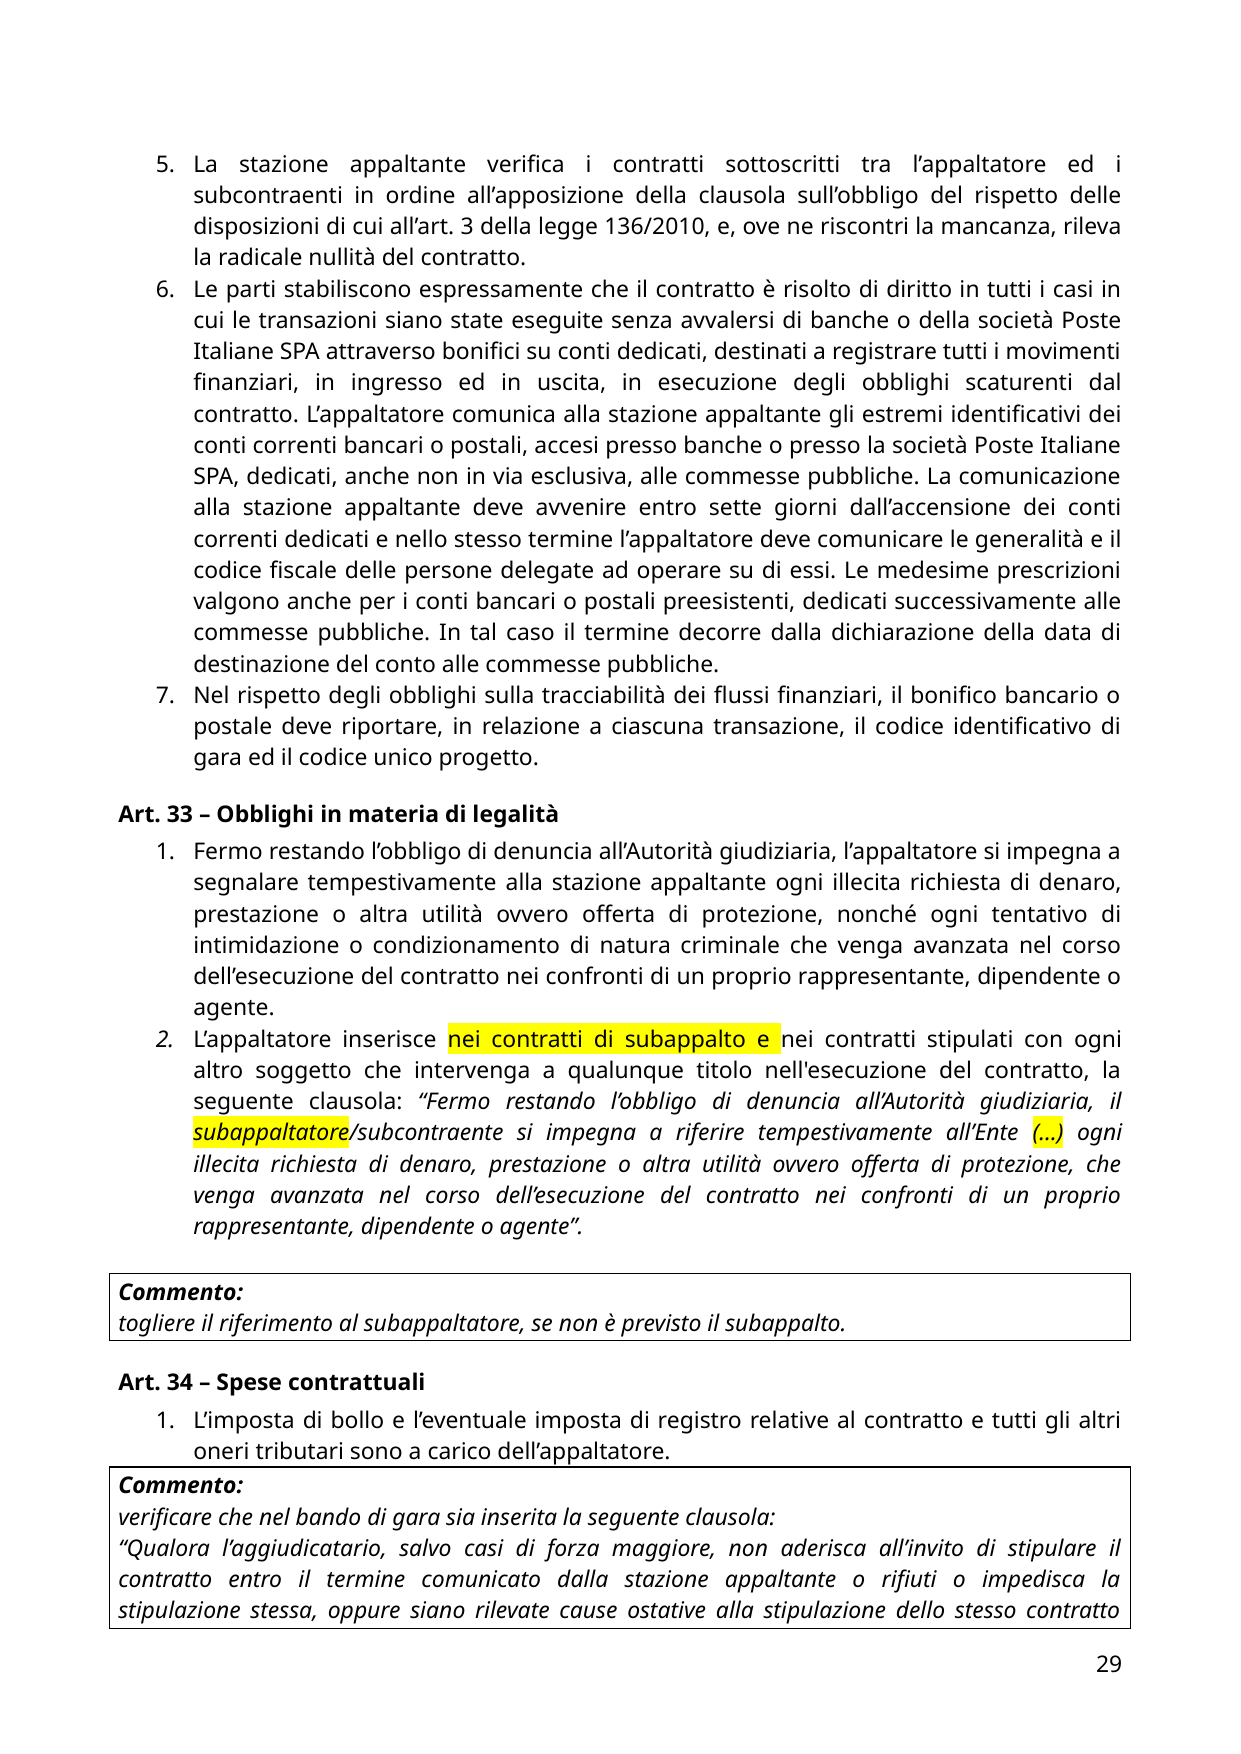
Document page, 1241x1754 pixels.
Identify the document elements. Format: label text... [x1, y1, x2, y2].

subtitle Art. 34 – Spese contrattuali [118, 1366, 1122, 1398]
text “Qualora l’aggiudicatario, salvo casi di forza maggiore, non aderisca all’invito di stipulare il contratto entro il termine comunicato dalla stazione appaltante o rifiuti o impedisca la stipulazione stessa, oppure siano rilevate cause ostative alla stipulazione dello stesso contratto [110, 1529, 1130, 1628]
list L’imposta di bollo e l’eventuale imposta di registro relative al contratto e tutti gli altri oneri tributari sono a carico dell’appaltatore. [156, 1404, 1122, 1466]
list Fermo restando l’obbligo di denuncia all’Autorità giudiziaria, l’appaltatore si impegna a segnalare tempestivamente alla stazione appaltante ogni illecita richiesta di denaro, prestazione o altra utilità ovvero offerta di protezione, nonché ogni tentativo di intimidazione o condizionamento di natura criminale che venga avanzata nel corso dell’esecuzione del contratto nei confronti di un proprio rappresentante, dipendente o agente. [156, 835, 1122, 1023]
text Commento: [110, 1468, 1130, 1501]
list L’appaltatore inserisce nei contratti di subappalto e nei contratti stipulati con ogni altro soggetto che intervenga a qualunque titolo nell'esecuzione del contratto, la seguente clausola: “Fermo restando l’obbligo di denuncia all’Autorità giudiziaria, il subappaltatore/subcontraente si impegna a riferire tempestivamente all’Ente (…) ogni illecita richiesta di denaro, prestazione o altra utilità ovvero offerta di protezione, che venga avanzata nel corso dell’esecuzione del contratto nei confronti di un proprio rappresentante, dipendente o agente”. [156, 1023, 1122, 1241]
text verificare che nel bando di gara sia inserita la seguente clausola: [118, 1501, 1122, 1529]
text togliere il riferimento al subappaltatore, se non è previsto il subappalto. [110, 1304, 1130, 1340]
list Nel rispetto degli obblighi sulla tracciabilità dei flussi finanziari, il bonifico bancario o postale deve riportare, in relazione a ciascuna transazione, il codice identificativo di gara ed il codice unico progetto. [156, 679, 1122, 773]
text Commento: [110, 1274, 1130, 1304]
subtitle Art. 33 – Obblighi in materia di legalità [118, 798, 1122, 829]
list La stazione appaltante verifica i contratti sottoscritti tra l’appaltatore ed i subcontraenti in ordine all’apposizione della clausola sull’obbligo del rispetto delle disposizioni di cui all’art. 3 della legge 136/2010, e, ove ne riscontri la mancanza, rileva la radicale nullità del contratto. [156, 148, 1122, 273]
list Le parti stabiliscono espressamente che il contratto è risolto di diritto in tutti i casi in cui le transazioni siano state eseguite senza avvalersi di banche o della società Poste Italiane SPA attraverso bonifici su conti dedicati, destinati a registrare tutti i movimenti finanziari, in ingresso ed in uscita, in esecuzione degli obblighi scaturenti dal contratto. L’appaltatore comunica alla stazione appaltante gli estremi identificativi dei conti correnti bancari o postali, accesi presso banche o presso la società Poste Italiane SPA, dedicati, anche non in via esclusiva, alle commesse pubbliche. La comunicazione alla stazione appaltante deve avvenire entro sette giorni dall’accensione dei conti correnti dedicati e nello stesso termine l’appaltatore deve comunicare le generalità e il codice fiscale delle persone delegate ad operare su di essi. Le medesime prescrizioni valgono anche per i conti bancari o postali preesistenti, dedicati successivamente alle commesse pubbliche. In tal caso il termine decorre dalla dichiarazione della data di destinazione del conto alle commesse pubbliche. [156, 273, 1122, 679]
